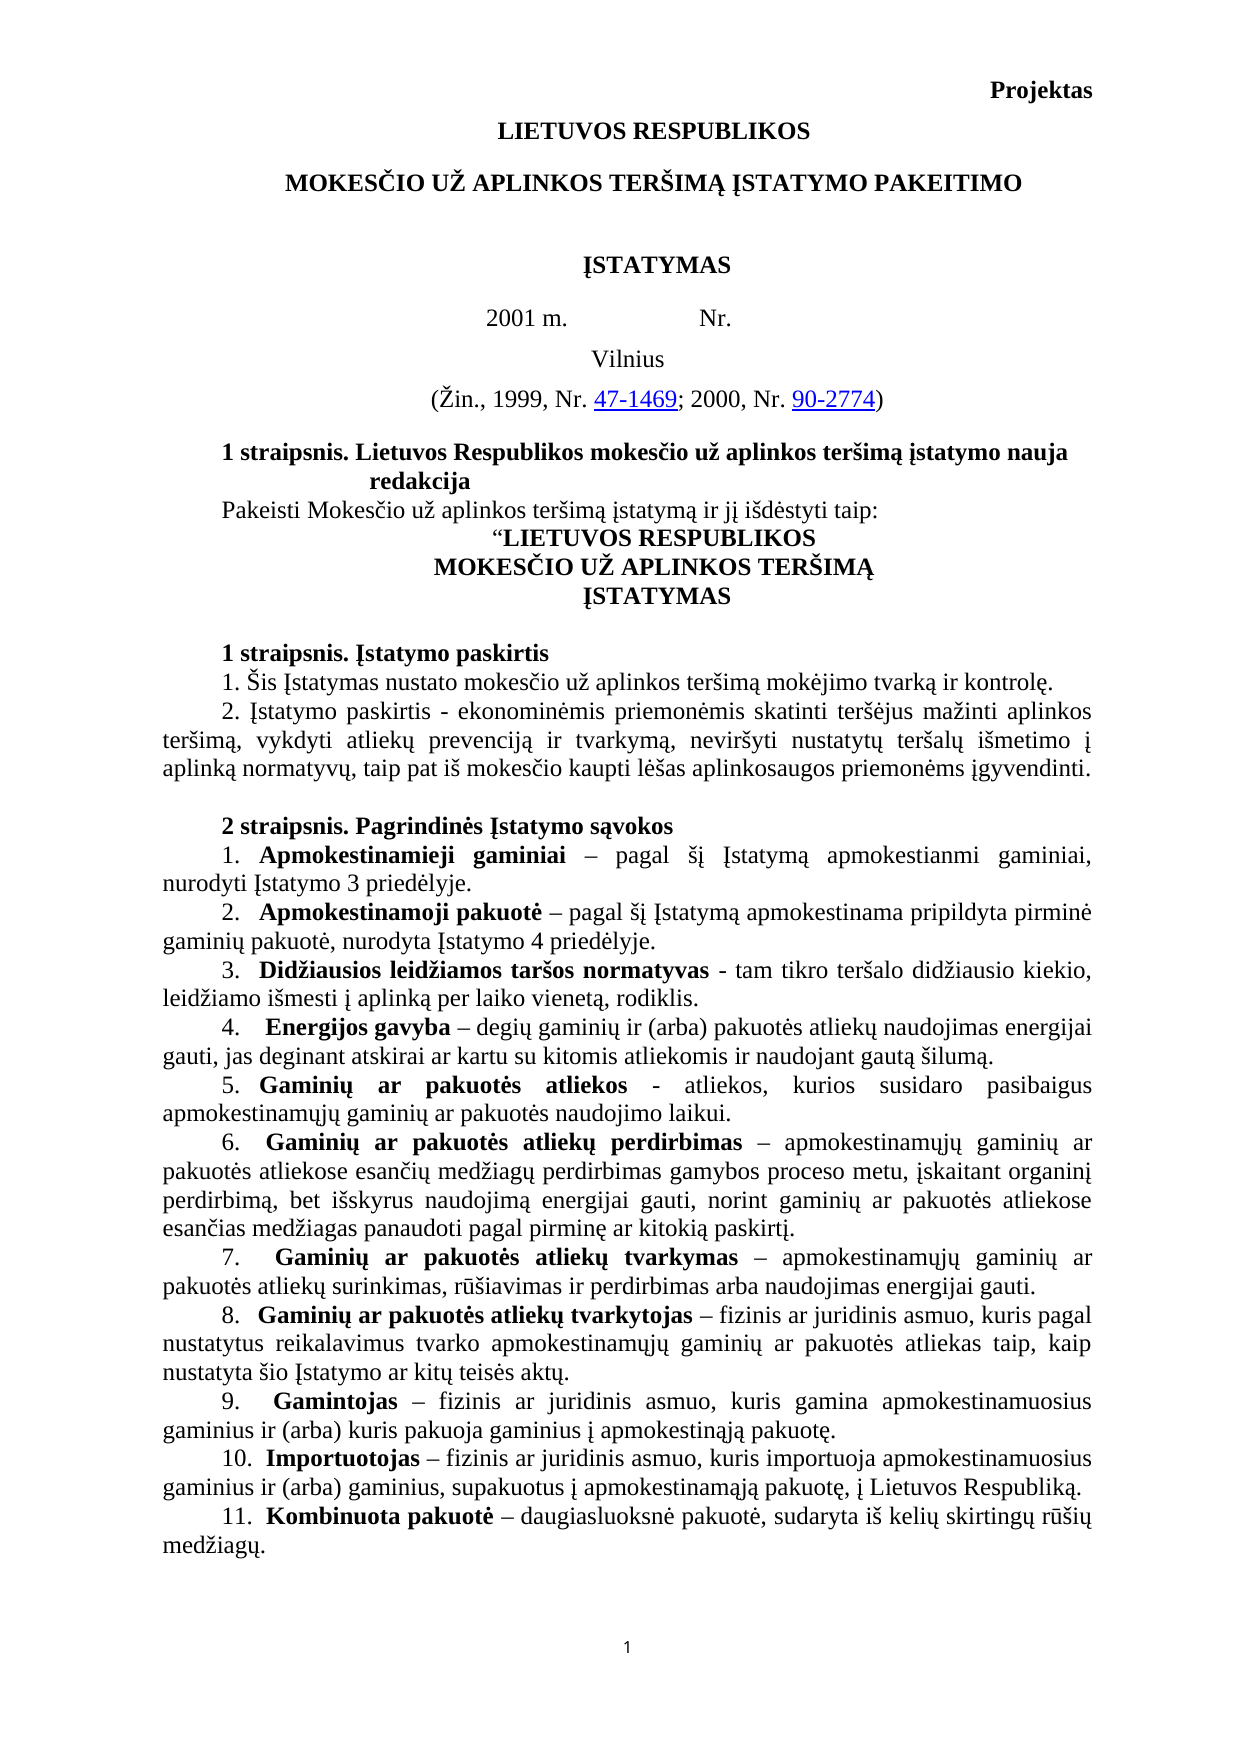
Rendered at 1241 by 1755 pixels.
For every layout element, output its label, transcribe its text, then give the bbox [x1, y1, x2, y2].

text MOKESČIO UŽ APLINKOS TERŠIMĄ ĮSTATYMO PAKEITIMO [162, 168, 1093, 197]
text 8. Gaminių ar pakuotės atliekų tvarkytojas – fizinis ar juridinis asmuo, kuris pagal nustatytus reikalavimus tvarko apmokestinamųjų gaminių ar pakuotės atliekas taip, kaip nustatyta šio Įstatymo ar kitų teisės aktų. [162, 1300, 1093, 1386]
text 3. Didžiausios leidžiamos taršos normatyvas - tam tikro teršalo didžiausio kiekio, leidžiamo išmesti į aplinką per laiko vienetą, rodiklis. [162, 955, 1093, 1012]
text ĮSTATYMAS [162, 250, 1093, 279]
text 1. Apmokestinamieji gaminiai – pagal šį Įstatymą apmokestianmi gaminiai, nurodyti Įstatymo 3 priedėlyje. [162, 840, 1093, 897]
text “LIETUVOS RESPUBLIKOS [162, 523, 1093, 552]
text Projektas [162, 75, 1093, 104]
text 4. Energijos gavyba – degių gaminių ir (arba) pakuotės atliekų naudojimas energijai gauti, jas deginant atskirai ar kartu su kitomis atliekomis ir naudojant gautą šilumą. [162, 1012, 1093, 1070]
text 5. Gaminių ar pakuotės atliekos - atliekos, kurios susidaro pasibaigus apmokestinamųjų gaminių ar pakuotės naudojimo laikui. [162, 1070, 1093, 1127]
text 1 straipsnis. Įstatymo paskirtis [162, 638, 1093, 667]
text 7. Gaminių ar pakuotės atliekų tvarkymas – apmokestinamųjų gaminių ar pakuotės atliekų surinkimas, rūšiavimas ir perdirbimas arba naudojimas energijai gauti. [162, 1242, 1093, 1300]
text Vilnius [162, 344, 1093, 372]
text 10. Importuotojas – fizinis ar juridinis asmuo, kuris importuoja apmokestinamuosius gaminius ir (arba) gaminius, supakuotus į apmokestinamąją pakuotę, į Lietuvos Respubliką. [162, 1443, 1093, 1501]
text 11. Kombinuota pakuotė – daugiasluoksnė pakuotė, sudaryta iš kelių skirtingų rūšių medžiagų. [162, 1501, 1093, 1558]
text MOKESČIO UŽ APLINKOS TERŠIMĄ [162, 552, 1093, 581]
text (Žin., 1999, Nr. 47-1469; 2000, Nr. 90-2774) [162, 384, 1093, 413]
text 1. Šis Įstatymas nustato mokesčio už aplinkos teršimą mokėjimo tvarką ir kontrolę. [162, 667, 1093, 696]
text Pakeisti Mokesčio už aplinkos teršimą įstatymą ir jį išdėstyti taip: [162, 495, 1093, 523]
text 2 straipsnis. Pagrindinės Įstatymo sąvokos [162, 811, 1093, 840]
text LIETUVOS RESPUBLIKOS [162, 116, 1093, 144]
text 2001 m. Nr. [162, 303, 1093, 332]
text 1 straipsnis. Lietuvos Respublikos mokesčio už aplinkos teršimą įstatymo nauja redakcija [221, 437, 1093, 495]
text 6. Gaminių ar pakuotės atliekų perdirbimas – apmokestinamųjų gaminių ar pakuotės atliekose esančių medžiagų perdirbimas gamybos proceso metu, įskaitant organinį perdirbimą, bet išskyrus naudojimą energijai gauti, norint gaminių ar pakuotės atliekose esančias medžiagas panaudoti pagal pirminę ar kitokią paskirtį. [162, 1127, 1093, 1242]
text ĮSTATYMAS [162, 581, 1093, 610]
text 9. Gamintojas – fizinis ar juridinis asmuo, kuris gamina apmokestinamuosius gaminius ir (arba) kuris pakuoja gaminius į apmokestinąją pakuotę. [162, 1386, 1093, 1443]
text 2. Įstatymo paskirtis - ekonominėmis priemonėmis skatinti teršėjus mažinti aplinkos teršimą, vykdyti atliekų prevenciją ir tvarkymą, neviršyti nustatytų teršalų išmetimo į aplinką normatyvų, taip pat iš mokesčio kaupti lėšas aplinkosaugos priemonėms įgyvendinti. [162, 696, 1093, 782]
text 2. Apmokestinamoji pakuotė – pagal šį Įstatymą apmokestinama pripildyta pirminė gaminių pakuotė, nurodyta Įstatymo 4 priedėlyje. [162, 897, 1093, 955]
